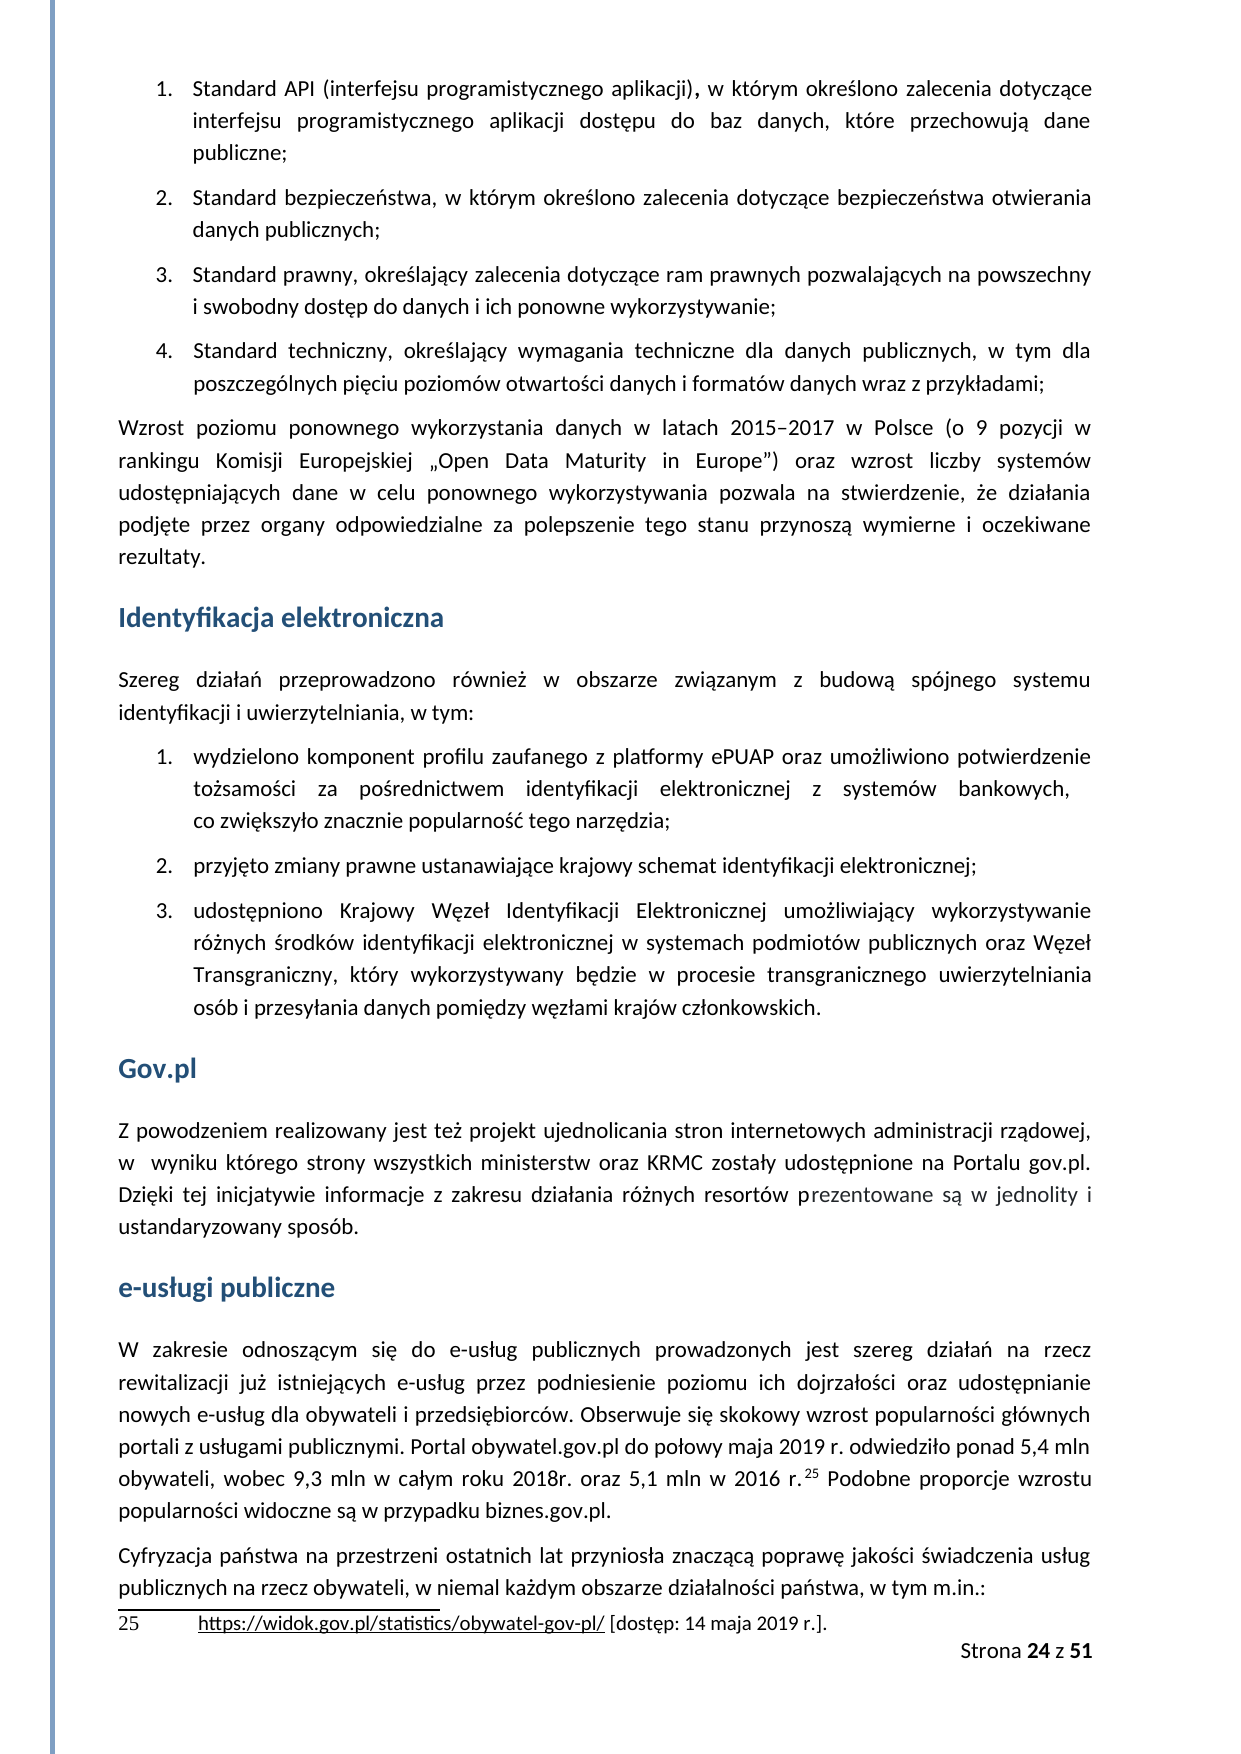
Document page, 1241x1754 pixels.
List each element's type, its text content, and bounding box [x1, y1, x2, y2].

list udostępniono Krajowy Węzeł Identyfikacji Elektronicznej umożliwiający wykorzystywanie różnych środków identyfikacji elektronicznej w systemach podmiotów publicznych oraz Węzeł Transgraniczny, który wykorzystywany będzie w procesie transgranicznego uwierzytelniania osób i przesyłania danych pomiędzy węzłami krajów członkowskich. [156, 896, 1092, 1021]
text Identyfikacja elektroniczna [118, 599, 1092, 635]
list Standard bezpieczeństwa, w którym określono zalecenia dotyczące bezpieczeństwa otwierania danych publicznych; [155, 183, 1092, 243]
text Wzrost poziomu ponownego wykorzystania danych w latach 2015–2017 w Polsce (o 9 pozycji w rankingu Komisji Europejskiej „Open Data Maturity in Europe”) oraz wzrost liczby systemów udostępniających dane w celu ponownego wykorzystywania pozwala na stwierdzenie, że działania podjęte przez organy odpowiedzialne za polepszenie tego stanu przynoszą wymierne i oczekiwane rezultaty. [118, 413, 1092, 570]
text e-usługi publiczne [118, 1269, 1092, 1305]
text Gov.pl [118, 1050, 1092, 1085]
list przyjęto zmiany prawne ustanawiające krajowy schemat identyfikacji elektronicznej; [156, 851, 1092, 879]
list wydzielono komponent profilu zaufanego z platformy ePUAP oraz umożliwiono potwierdzenie tożsamości za pośrednictwem identyfikacji elektronicznej z systemów bankowych, co zwiększyło znacznie popularność tego narzędzia; [156, 742, 1092, 835]
text https://widok.gov.pl/statistics/obywatel-gov-pl/ [dostęp: 14 maja 2019 r.]. [118, 1610, 1092, 1636]
list Standard techniczny, określający wymagania techniczne dla danych publicznych, w tym dla poszczególnych pięciu poziomów otwartości danych i formatów danych wraz z przykładami; [156, 337, 1092, 397]
list Standard API (interfejsu programistycznego aplikacji), w którym określono zalecenia dotyczące interfejsu programistycznego aplikacji dostępu do baz danych, które przechowują dane publiczne; [155, 74, 1092, 166]
text Cyfryzacja państwa na przestrzeni ostatnich lat przyniosła znaczącą poprawę jakości świadczenia usług publicznych na rzecz obywateli, w niemal każdym obszarze działalności państwa, w tym m.in.: [118, 1541, 1092, 1601]
text Z powodzeniem realizowany jest też projekt ujednolicania stron internetowych administracji rządowej, w wyniku którego strony wszystkich ministerstw oraz KRMC zostały udostępnione na Portalu gov.pl. Dzięki tej inicjatywie informacje z zakresu działania różnych resortów prezentowane są w jednolity i ustandaryzowany sposób. [118, 1116, 1092, 1240]
list Standard prawny, określający zalecenia dotyczące ram prawnych pozwalających na powszechny i swobodny dostęp do danych i ich ponowne wykorzystywanie; [155, 260, 1092, 320]
text W zakresie odnoszącym się do e-usług publicznych prowadzonych jest szereg działań na rzecz rewitalizacji już istniejących e-usług przez podniesienie poziomu ich dojrzałości oraz udostępnianie nowych e-usług dla obywateli i przedsiębiorców. Obserwuje się skokowy wzrost popularności głównych portali z usługami publicznymi. Portal obywatel.gov.pl do połowy maja 2019 r. odwiedziło ponad 5,4 mln obywateli, wobec 9,3 mln w całym roku 2018r. oraz 5,1 mln w 2016 r. Podobne proporcje wzrostu popularności widoczne są w przypadku biznes.gov.pl. [118, 1335, 1092, 1524]
text Szereg działań przeprowadzono również w obszarze związanym z budową spójnego systemu identyfikacji i uwierzytelniania, w tym: [118, 665, 1092, 726]
